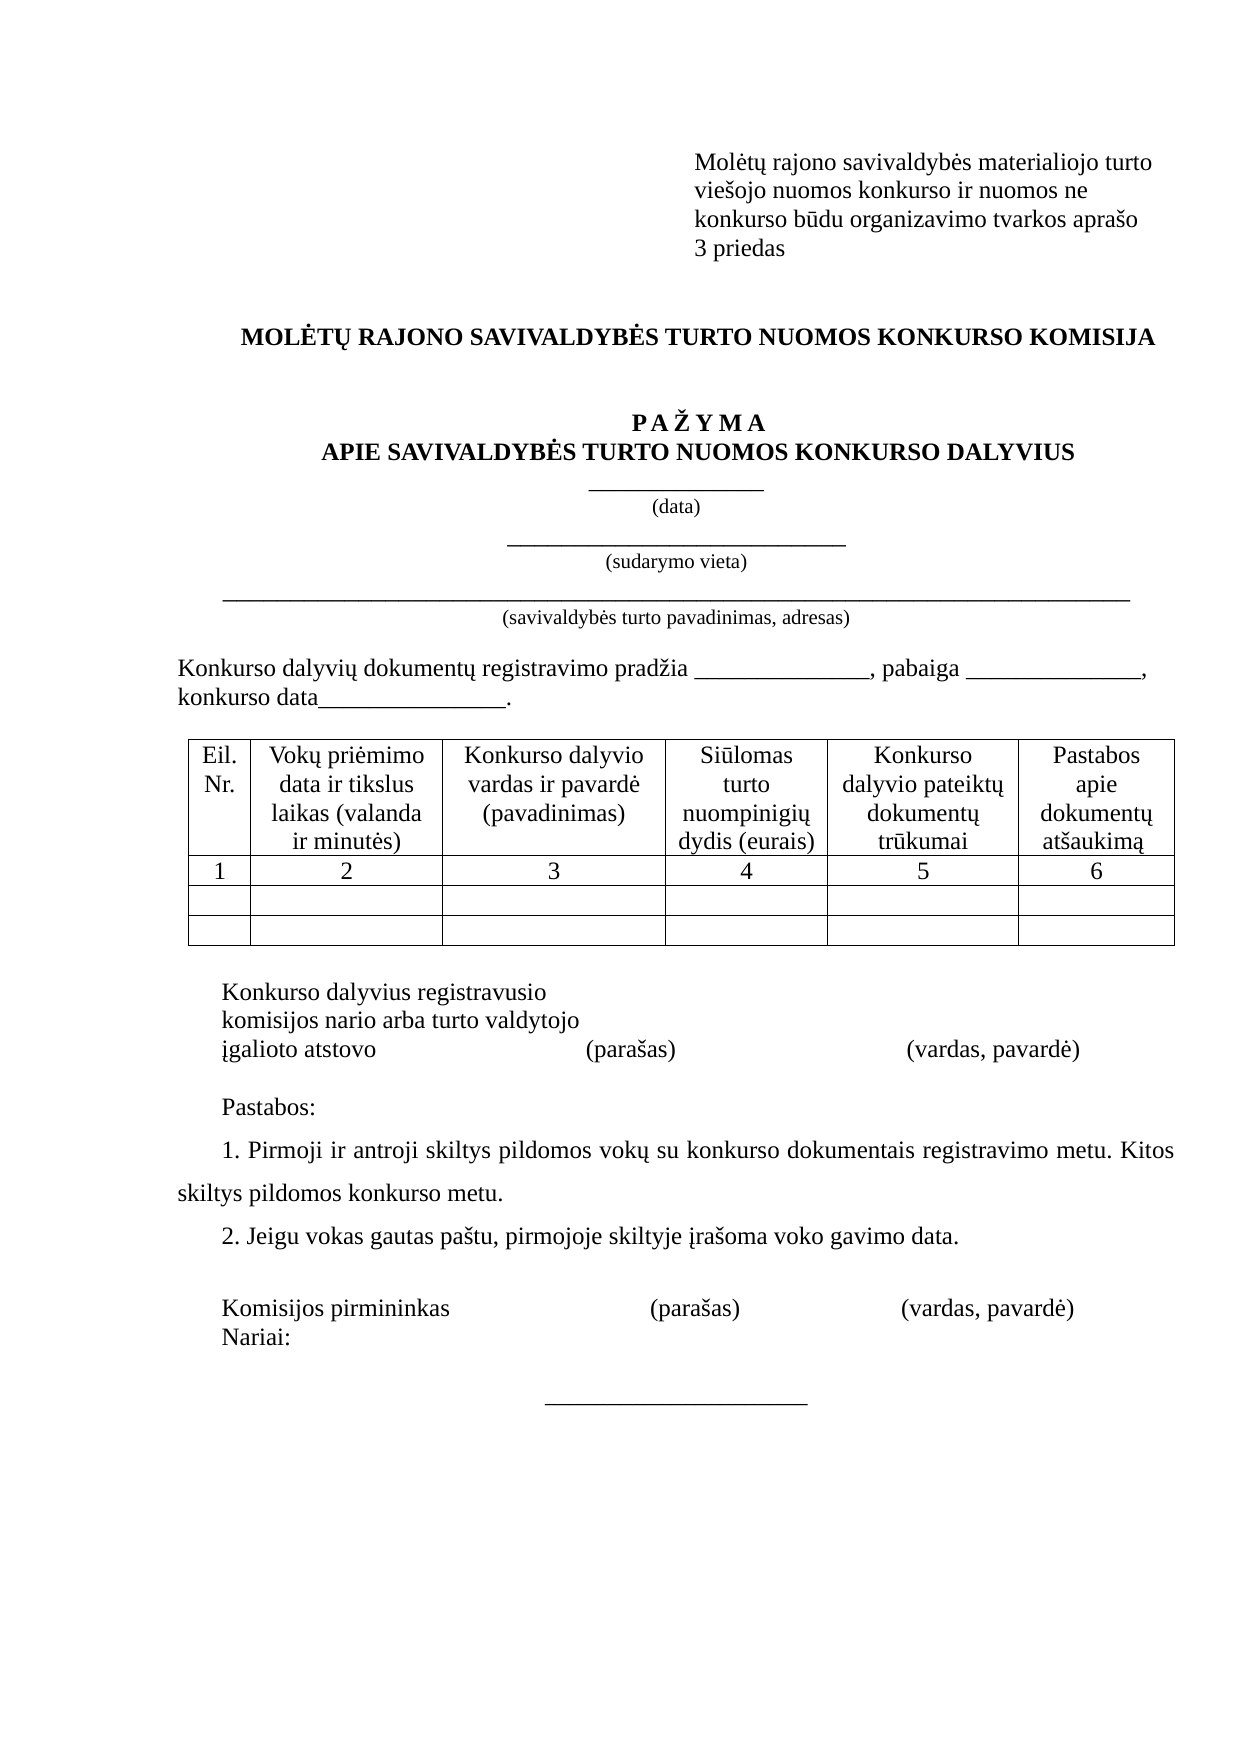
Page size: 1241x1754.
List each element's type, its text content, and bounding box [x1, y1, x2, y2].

text Molėtų rajono savivaldybės materialiojo turto [694, 147, 1175, 176]
table_cell [828, 886, 1018, 915]
table_header Konkurso dalyvio pateiktų dokumentų trūkumai [828, 740, 1018, 855]
table_cell 5 [828, 856, 1018, 885]
table_cell [666, 916, 827, 944]
table_cell [1019, 886, 1174, 915]
text Pastabos: [177, 1092, 1175, 1120]
text Nariai: [177, 1322, 1175, 1350]
text komisijos nario arba turto valdytojo [177, 1005, 1175, 1034]
text ______________ [177, 466, 1175, 494]
table_cell [666, 886, 827, 915]
text ___________________________________________________________________ [177, 573, 1175, 605]
table_cell [443, 916, 665, 944]
text viešojo nuomos konkurso ir nuomos ne [694, 176, 1175, 204]
table_cell 1 [189, 856, 250, 885]
table_header Siūlomas turto nuompinigių dydis (eurais) [666, 740, 827, 855]
table_cell [1019, 916, 1174, 944]
table_cell [189, 916, 250, 944]
text 1. Pirmoji ir antroji skiltys pildomos vokų su konkurso dokumentais registravimo metu. Kitos skiltys pildomos konkurso metu. [177, 1135, 1175, 1207]
text MOLĖTŲ RAJONO SAVIVALDYBĖS TURTO NUOMOS KONKURSO KOMISIJA [177, 322, 1175, 351]
table_cell 4 [666, 856, 827, 885]
text konkurso būdu organizavimo tvarkos aprašo [620, 204, 1175, 233]
text Konkurso dalyvius registravusio [177, 977, 1175, 1005]
table_header Eil. Nr. [189, 740, 250, 855]
text P A Ž Y M A [177, 408, 1175, 437]
table_header Konkurso dalyvio vardas ir pavardė (pavadinimas) [443, 740, 665, 855]
text (sudarymo vieta) [177, 549, 1175, 573]
table_cell 6 [1019, 856, 1174, 885]
text _________________________ [177, 518, 1175, 549]
table_cell [443, 886, 665, 915]
table_cell 2 [251, 856, 442, 885]
table_cell [189, 886, 250, 915]
text _____________________ [177, 1379, 1175, 1408]
text įgalioto atstovo (parašas) (vardas, pavardė) [177, 1034, 1175, 1063]
text (savivaldybės turto pavadinimas, adresas) [177, 605, 1175, 629]
table_cell [251, 886, 442, 915]
table_cell [251, 916, 442, 944]
text Komisijos pirmininkas (parašas) (vardas, pavardė) [177, 1293, 1175, 1322]
text Konkurso dalyvių dokumentų registravimo pradžia ______________, pabaiga ______________, konkurso data_______________. [177, 653, 1175, 710]
table_header Vokų priėmimo data ir tikslus laikas (valanda ir minutės) [251, 740, 442, 855]
table_header Pastabos apie dokumentų atšaukimą [1019, 740, 1174, 855]
table_cell [828, 916, 1018, 944]
text APIE SAVIVALDYBĖS TURTO NUOMOS KONKURSO DALYVIUS [177, 437, 1175, 466]
text 2. Jeigu vokas gautas paštu, pirmojoje skiltyje įrašoma voko gavimo data. [177, 1221, 1175, 1250]
table_cell 3 [443, 856, 665, 885]
text 3 priedas [620, 233, 1175, 262]
text (data) [177, 494, 1175, 518]
